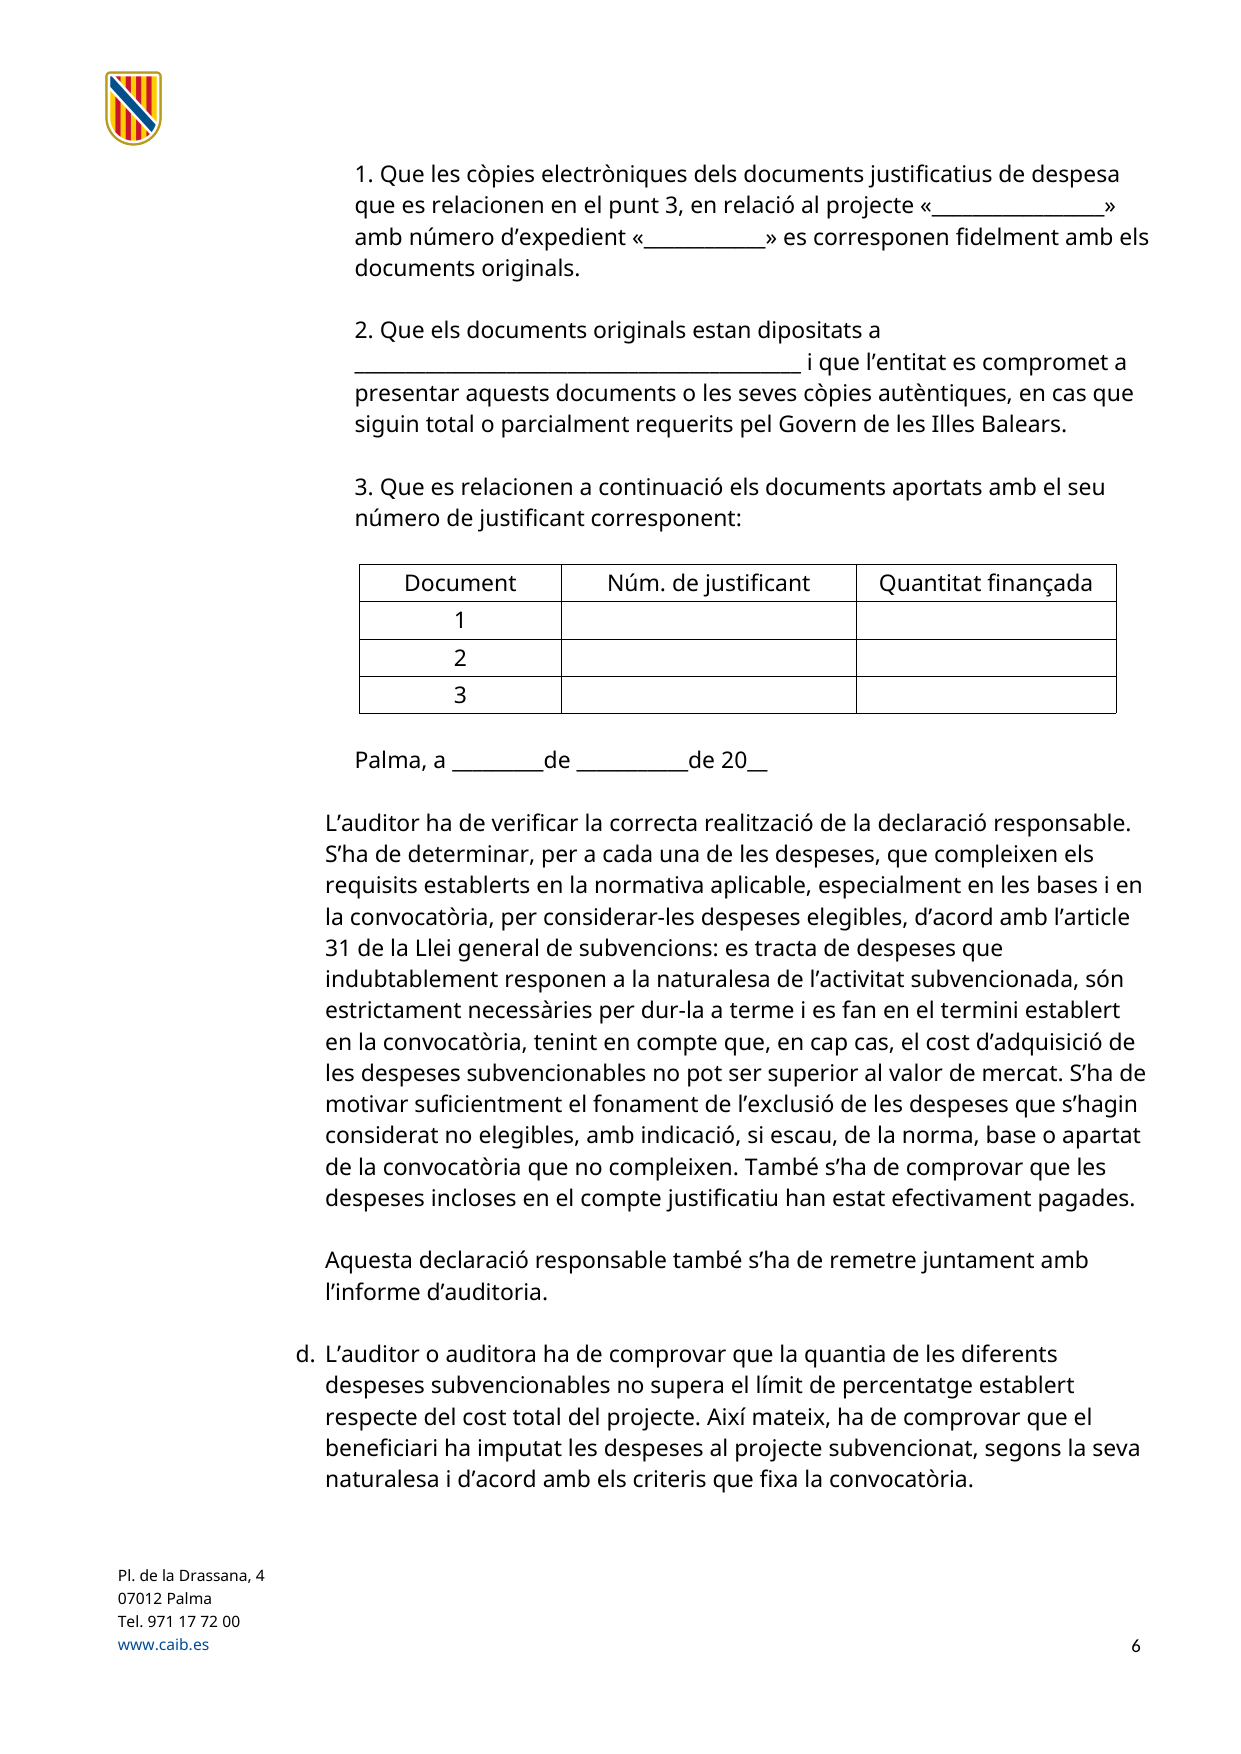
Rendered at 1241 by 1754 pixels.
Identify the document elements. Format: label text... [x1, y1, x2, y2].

text presentar aquests documents o les seves còpies autèntiques, en cas que siguin total o parcialment requerits pel Govern de les Illes Balears. [354, 377, 1152, 439]
list L’auditor o auditora ha de comprovar que la quantia de les diferents despeses subvencionables no supera el límit de percentatge establert respecte del cost total del projecte. Així mateix, ha de comprovar que el beneficiari ha imputat les despeses al projecte subvencionat, segons la seva naturalesa i d’acord amb els criteris que fixa la convocatòria. [295, 1338, 1152, 1494]
table_header Document [360, 565, 561, 601]
text 2. Que els documents originals estan dipositats a [354, 314, 1152, 345]
table_cell 2 [360, 640, 561, 676]
text amb número d’expedient «____________» es corresponen fidelment amb els [354, 220, 1152, 252]
text L’auditor ha de verificar la correcta realització de la declaració responsable. S’ha de determinar, per a cada una de les despeses, que compleixen els requisits establerts en la normativa aplicable, especialment en les bases i en la convocatòria, per considerar-les despeses elegibles, d’acord amb l’article 31 de la Llei general de subvencions: es tracta de despeses que indubtablement responen a la naturalesa de l’activitat subvencionada, són estrictament necessàries per dur-la a terme i es fan en el termini establert en la convocatòria, tenint en compte que, en cap cas, el cost d’adquisició de les despeses subvencionables no pot ser superior al valor de mercat. S’ha de motivar suficientment el fonament de l’exclusió de les despeses que s’hagin considerat no elegibles, amb indicació, si escau, de la norma, base o apartat de la convocatòria que no compleixen. També s’ha de comprovar que les despeses incloses en el compte justificatiu han estat efectivament pagades. [325, 807, 1152, 1213]
table_header Núm. de justificant [562, 565, 856, 601]
text documents originals. [354, 252, 1152, 283]
table_cell [857, 640, 1116, 676]
text 3. Que es relacionen a continuació els documents aportats amb el seu número de justificant corresponent: [354, 470, 1152, 533]
table_cell [562, 602, 856, 638]
table_header Quantitat finançada [857, 565, 1116, 601]
text Aquesta declaració responsable també s’ha de remetre juntament amb l’informe d’auditoria. [325, 1244, 1152, 1307]
text 1. Que les còpies electròniques dels documents justificatius de despesa que es relacionen en el punt 3, en relació al projecte «_________________» [354, 158, 1152, 220]
picture [87, 43, 180, 174]
table_cell [857, 677, 1116, 713]
table_cell [857, 602, 1116, 638]
table_cell [562, 677, 856, 713]
text Palma, a _________de ___________de 20__ [354, 744, 1152, 776]
text ____________________________________________ i que l’entitat es compromet a [354, 345, 1152, 377]
table_cell 3 [360, 677, 561, 713]
table_cell 1 [360, 602, 561, 638]
table_cell [562, 640, 856, 676]
